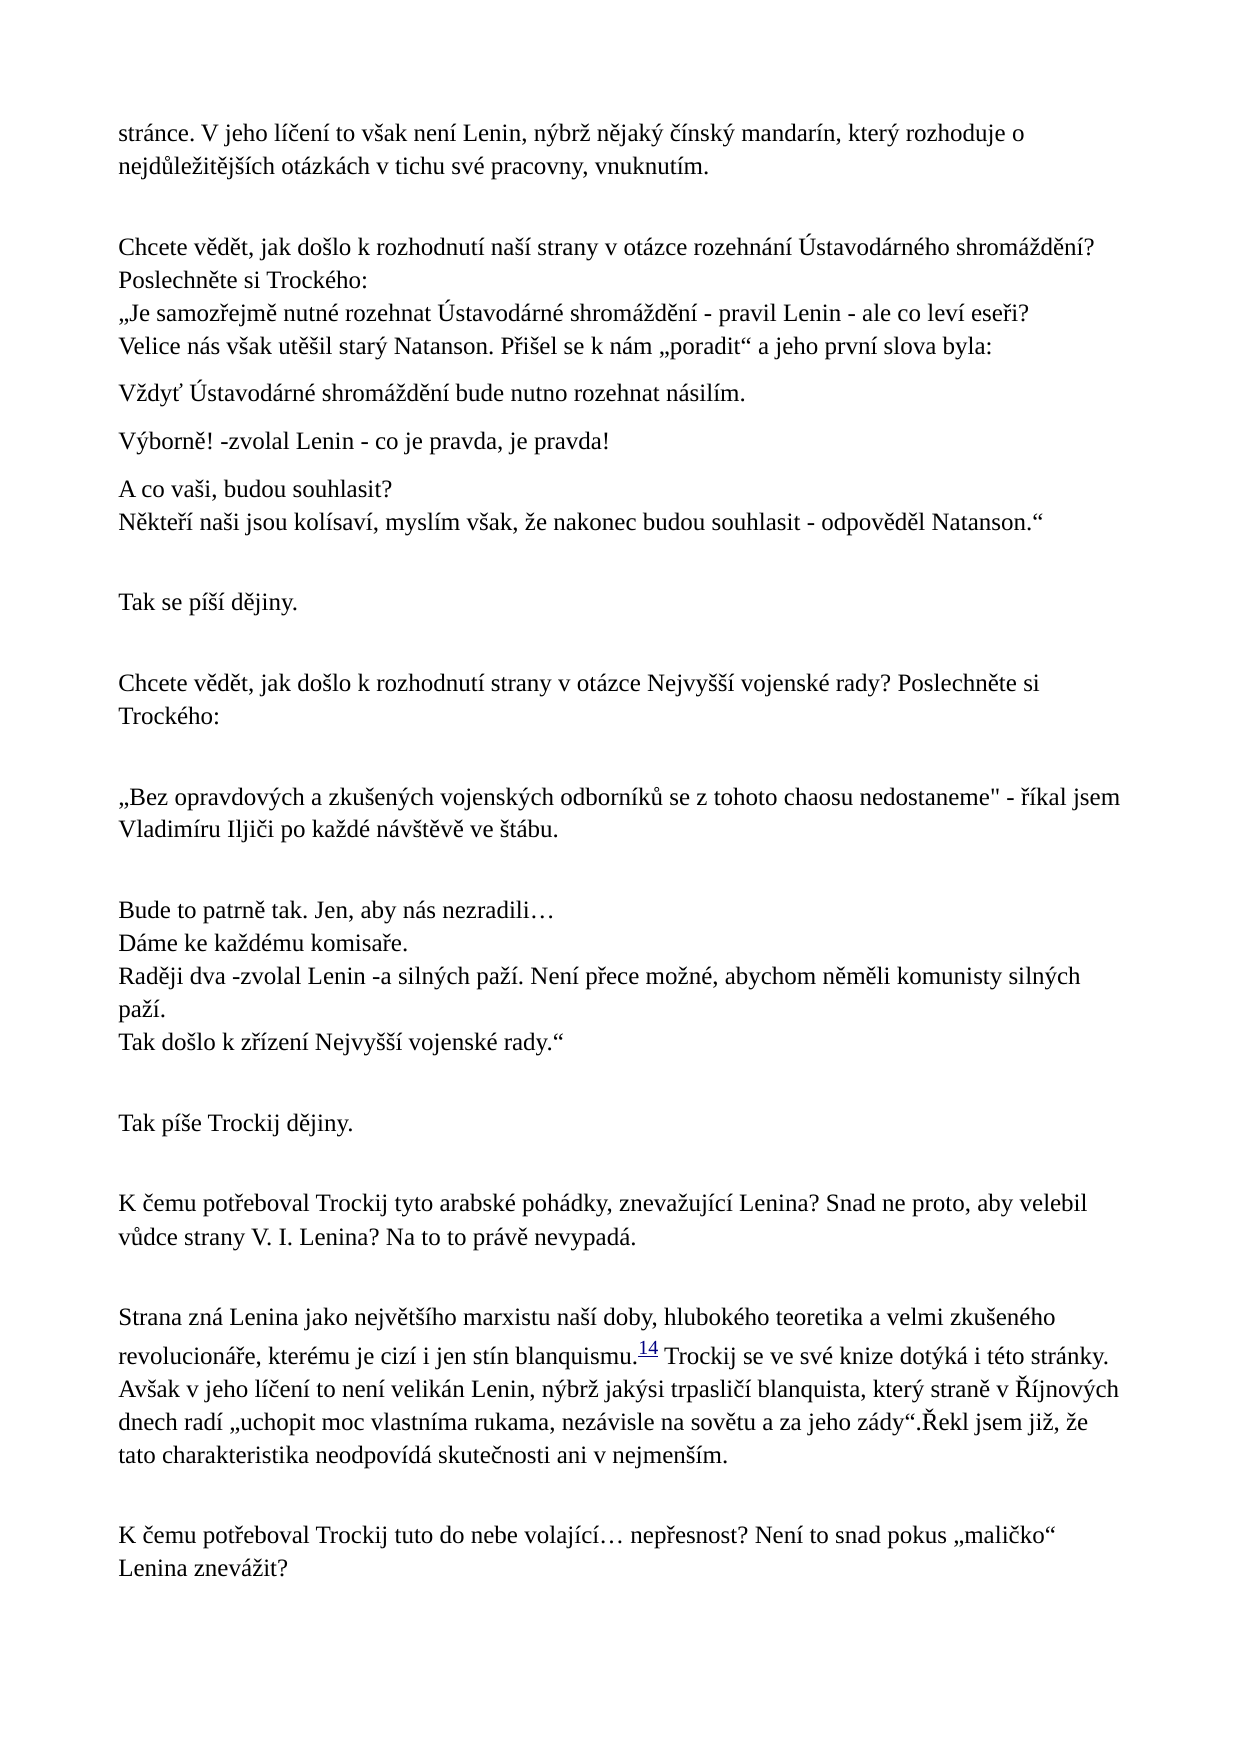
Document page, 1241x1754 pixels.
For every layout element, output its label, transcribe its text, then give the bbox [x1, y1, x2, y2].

text Tak píše Trockij dějiny. [118, 1075, 1122, 1137]
text Strana zná Lenina jako největšího marxistu naší doby, hlubokého teoretika a velmi zkušeného revolucionáře, kterému je cizí i jen stín blanquismu.14 Trockij se ve své knize dotýká i této stránky. Avšak v jeho líčení to není velikán Lenin, nýbrž jakýsi trpasličí blanquista, který straně v Říjnových dnech radí „uchopit moc vlastníma rukama, nezávisle na sovětu a za jeho zády“.Řekl jsem již, že tato charakteristika neodpovídá skutečnosti ani v nejmenším. [118, 1269, 1122, 1468]
text Chcete vědět, jak došlo k rozhodnutí naší strany v otázce rozehnání Ústavodárného shromáždění? Poslechněte si Trockého: „Je samozřejmě nutné rozehnat Ústavodárné shromáždění - pravil Lenin - ale co leví eseři? Velice nás však utěšil starý Natanson. Přišel se k nám „poradit“ a jeho první slova byla: [118, 199, 1122, 359]
text Bude to patrně tak. Jen, aby nás nezradili… Dáme ke každému komisaře. Raději dva -zvolal Lenin -a silných paží. Není přece možné, abychom něměli komunisty silných paží. Tak došlo k zřízení Nejvyšší vojenské rady.“ [118, 862, 1122, 1056]
text A co vaši, budou souhlasit? Někteří naši jsou kolísaví, myslím však, že nakonec budou souhlasit - odpověděl Natanson.“ [118, 474, 1122, 535]
text stránce. V jeho líčení to však není Lenin, nýbrž nějaký čínský mandarín, který rozhoduje o nejdůležitějších otázkách v tichu své pracovny, vnuknutím. [118, 118, 1122, 180]
text Tak se píší dějiny. [118, 554, 1122, 616]
text Chcete vědět, jak došlo k rozhodnutí strany v otázce Nejvyšší vojenské rady? Poslechněte si Trockého: [118, 635, 1122, 730]
text K čemu potřeboval Trockij tuto do nebe volající… nepřesnost? Není to snad pokus „maličko“ Lenina znevážit? [118, 1487, 1122, 1582]
text Výborně! -zvolal Lenin - co je pravda, je pravda! [118, 426, 1122, 455]
text K čemu potřeboval Trockij tyto arabské pohádky, znevažující Lenina? Snad ne proto, aby velebil vůdce strany V. I. Lenina? Na to to právě nevypadá. [118, 1156, 1122, 1250]
text Vždyť Ústavodárné shromáždění bude nutno rozehnat násilím. [118, 378, 1122, 407]
text „Bez opravdových a zkušených vojenských odborníků se z tohoto chaosu nedostaneme" - říkal jsem Vladimíru Iljiči po každé návštěvě ve štábu. [118, 748, 1122, 843]
